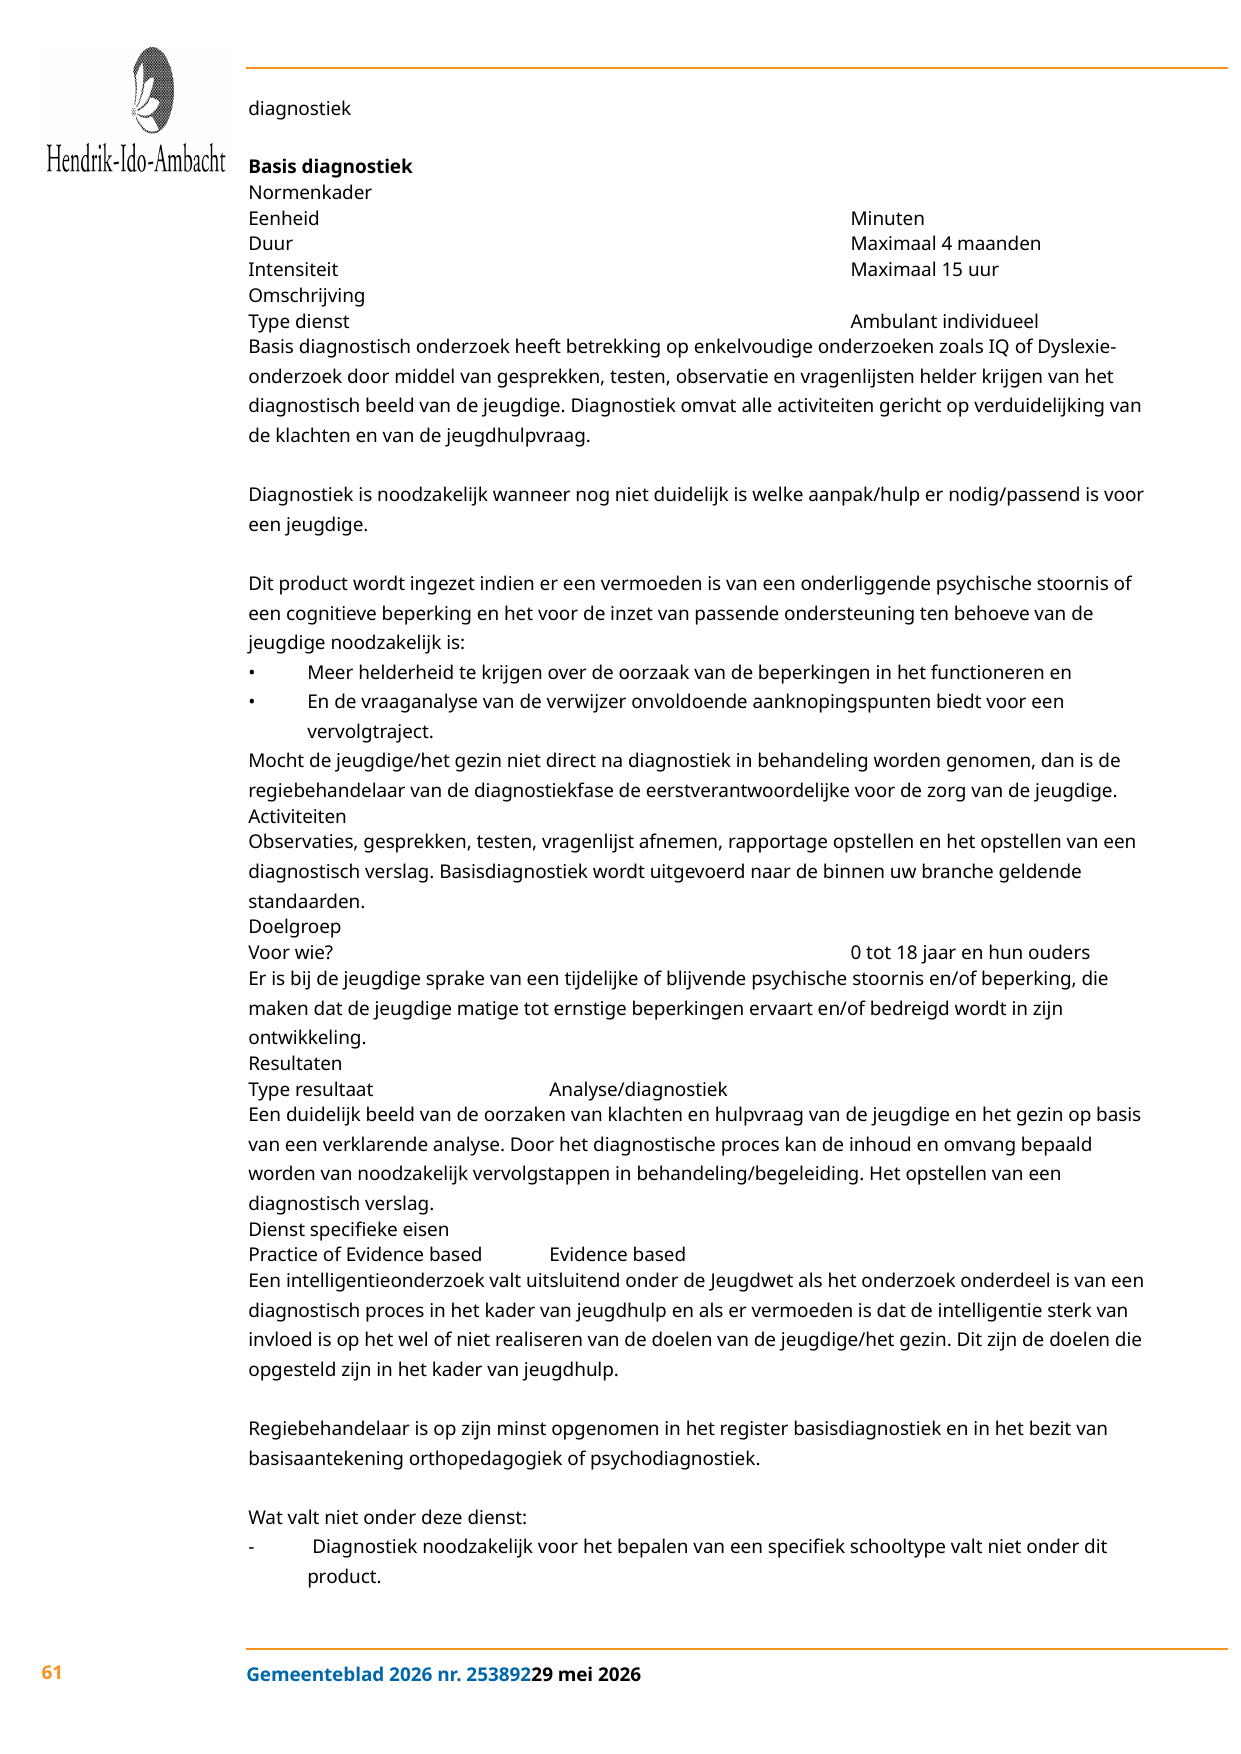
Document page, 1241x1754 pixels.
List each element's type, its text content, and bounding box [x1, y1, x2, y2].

table_cell 0 tot 18 jaar en hun ouders [850, 939, 1152, 965]
table_cell Een intelligentieonderzoek valt uitsluitend onder de Jeugdwet als het onderzoek onderdeel is van een diagnostisch proces in het kader van jeugdhulp en als er vermoeden is dat de intelligentie sterk van invloed is op het wel of niet realiseren van de doelen van de jeugdige/het gezin. Dit zijn de doelen die opgesteld zijn in het kader van jeugdhulp. Regiebehandelaar is op zijn minst opgenomen in het register basisdiagnostiek en in het bezit van basisaantekening orthopedagogiek of psychodiagnostiek. Wat valt niet onder deze dienst: Diagnostiek noodzakelijk voor het bepalen van een specifiek schooltype valt niet onder dit product. [248, 1268, 1152, 1589]
table_cell Analyse/diagnostiek [549, 1076, 1152, 1101]
table_cell Practice of Evidence based [248, 1242, 549, 1267]
table_cell Resultaten [248, 1050, 1152, 1076]
table_cell Omschrijving [248, 282, 1152, 308]
table_cell Observaties, gesprekken, testen, vragenlijst afnemen, rapportage opstellen en het opstellen van een diagnostisch verslag. Basisdiagnostiek wordt uitgevoerd naar de binnen uw branche geldende standaarden. [248, 829, 1152, 914]
table_cell Type dienst [248, 308, 850, 333]
table_cell Activiteiten [248, 803, 1152, 829]
table_cell Intensiteit [248, 256, 850, 282]
table_header Basis diagnostiek [248, 154, 1152, 179]
table_cell Ambulant individueel [850, 308, 1152, 333]
table_cell Maximaal 4 maanden [850, 231, 1152, 256]
picture [41, 47, 231, 172]
table_cell [474, 95, 700, 121]
table_cell Evidence based [549, 1242, 1152, 1267]
table_cell diagnostiek [248, 95, 474, 121]
table_cell Eenheid [248, 205, 850, 231]
table_cell Een duidelijk beeld van de oorzaken van klachten en hulpvraag van de jeugdige en het gezin op basis van een verklarende analyse. Door het diagnostische proces kan de inhoud en omvang bepaald worden van noodzakelijk vervolgstappen in behandeling/begeleiding. Het opstellen van een diagnostisch verslag. [248, 1101, 1152, 1216]
table_cell Er is bij de jeugdige sprake van een tijdelijke of blijvende psychische stoornis en/of beperking, die maken dat de jeugdige matige tot ernstige beperkingen ervaart en/of bedreigd wordt in zijn ontwikkeling. [248, 965, 1152, 1050]
table_cell [926, 95, 1152, 121]
table_cell Duur [248, 231, 850, 256]
table_cell [700, 95, 926, 121]
table_cell Type resultaat [248, 1076, 549, 1101]
table_cell Maximaal 15 uur [850, 256, 1152, 282]
table_cell Basis diagnostisch onderzoek heeft betrekking op enkelvoudige onderzoeken zoals IQ of Dyslexie-onderzoek door middel van gesprekken, testen, observatie en vragenlijsten helder krijgen van het diagnostisch beeld van de jeugdige. Diagnostiek omvat alle activiteiten gericht op verduidelijking van de klachten en van de jeugdhulpvraag. Diagnostiek is noodzakelijk wanneer nog niet duidelijk is welke aanpak/hulp er nodig/passend is voor een jeugdige. Dit product wordt ingezet indien er een vermoeden is van een onderliggende psychische stoornis of een cognitieve beperking en het voor de inzet van passende ondersteuning ten behoeve van de jeugdige noodzakelijk is: Meer helderheid te krijgen over de oorzaak van de beperkingen in het functioneren en En de vraaganalyse van de verwijzer onvoldoende aanknopingspunten biedt voor een vervolgtraject. Mocht de jeugdige/het gezin niet direct na diagnostiek in behandeling worden genomen, dan is de regiebehandelaar van de diagnostiekfase de eerstverantwoordelijke voor de zorg van de jeugdige. [248, 334, 1152, 803]
table_cell Doelgroep [248, 914, 1152, 939]
table_cell Minuten [850, 205, 1152, 231]
table_cell Voor wie? [248, 939, 850, 965]
table_cell Dienst specifieke eisen [248, 1216, 1152, 1242]
table_cell Normenkader [248, 179, 1152, 205]
